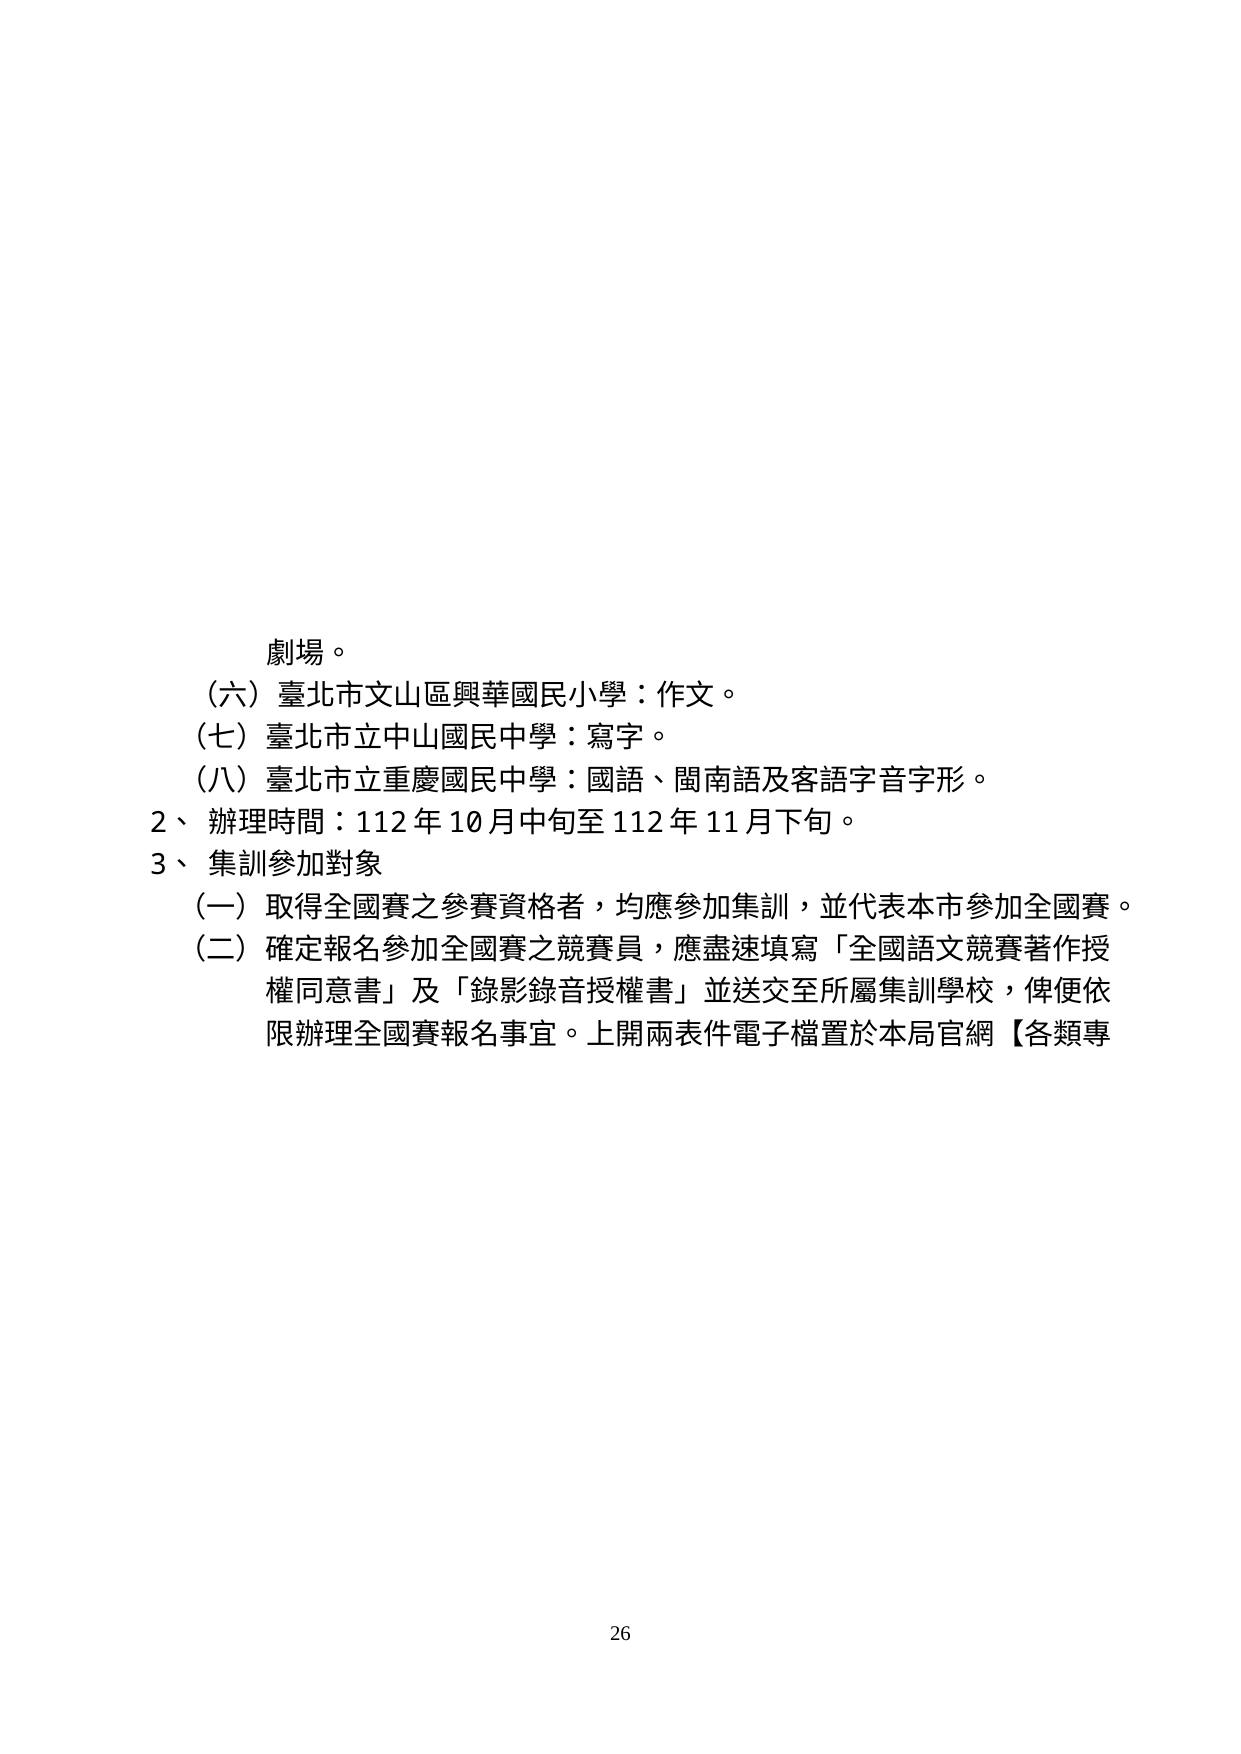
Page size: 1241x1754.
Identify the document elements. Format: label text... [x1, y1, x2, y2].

text （一）取得全國賽之參賽資格者，均應參加集訓，並代表本市參加全國賽。 [177, 883, 1122, 926]
text （二）確定報名參加全國賽之競賽員，應盡速填寫「全國語文競賽著作授權同意書」及「錄影錄音授權書」並送交至所屬集訓學校，俾便依限辦理全國賽報名事宜。上開兩表件電子檔置於本局官網【各類專 [177, 926, 1122, 1052]
list 辦理時間：112年10月中旬至112年11月下旬。 [149, 798, 1122, 841]
text （六）臺北市文山區興華國民小學：作文。 [119, 672, 1122, 714]
text 劇場。 [119, 629, 1122, 672]
list 集訓參加對象 [149, 841, 1122, 883]
text （七）臺北市立中山國民中學：寫字。 [119, 714, 1122, 756]
text （八）臺北市立重慶國民中學：國語、閩南語及客語字音字形。 [119, 756, 1122, 798]
